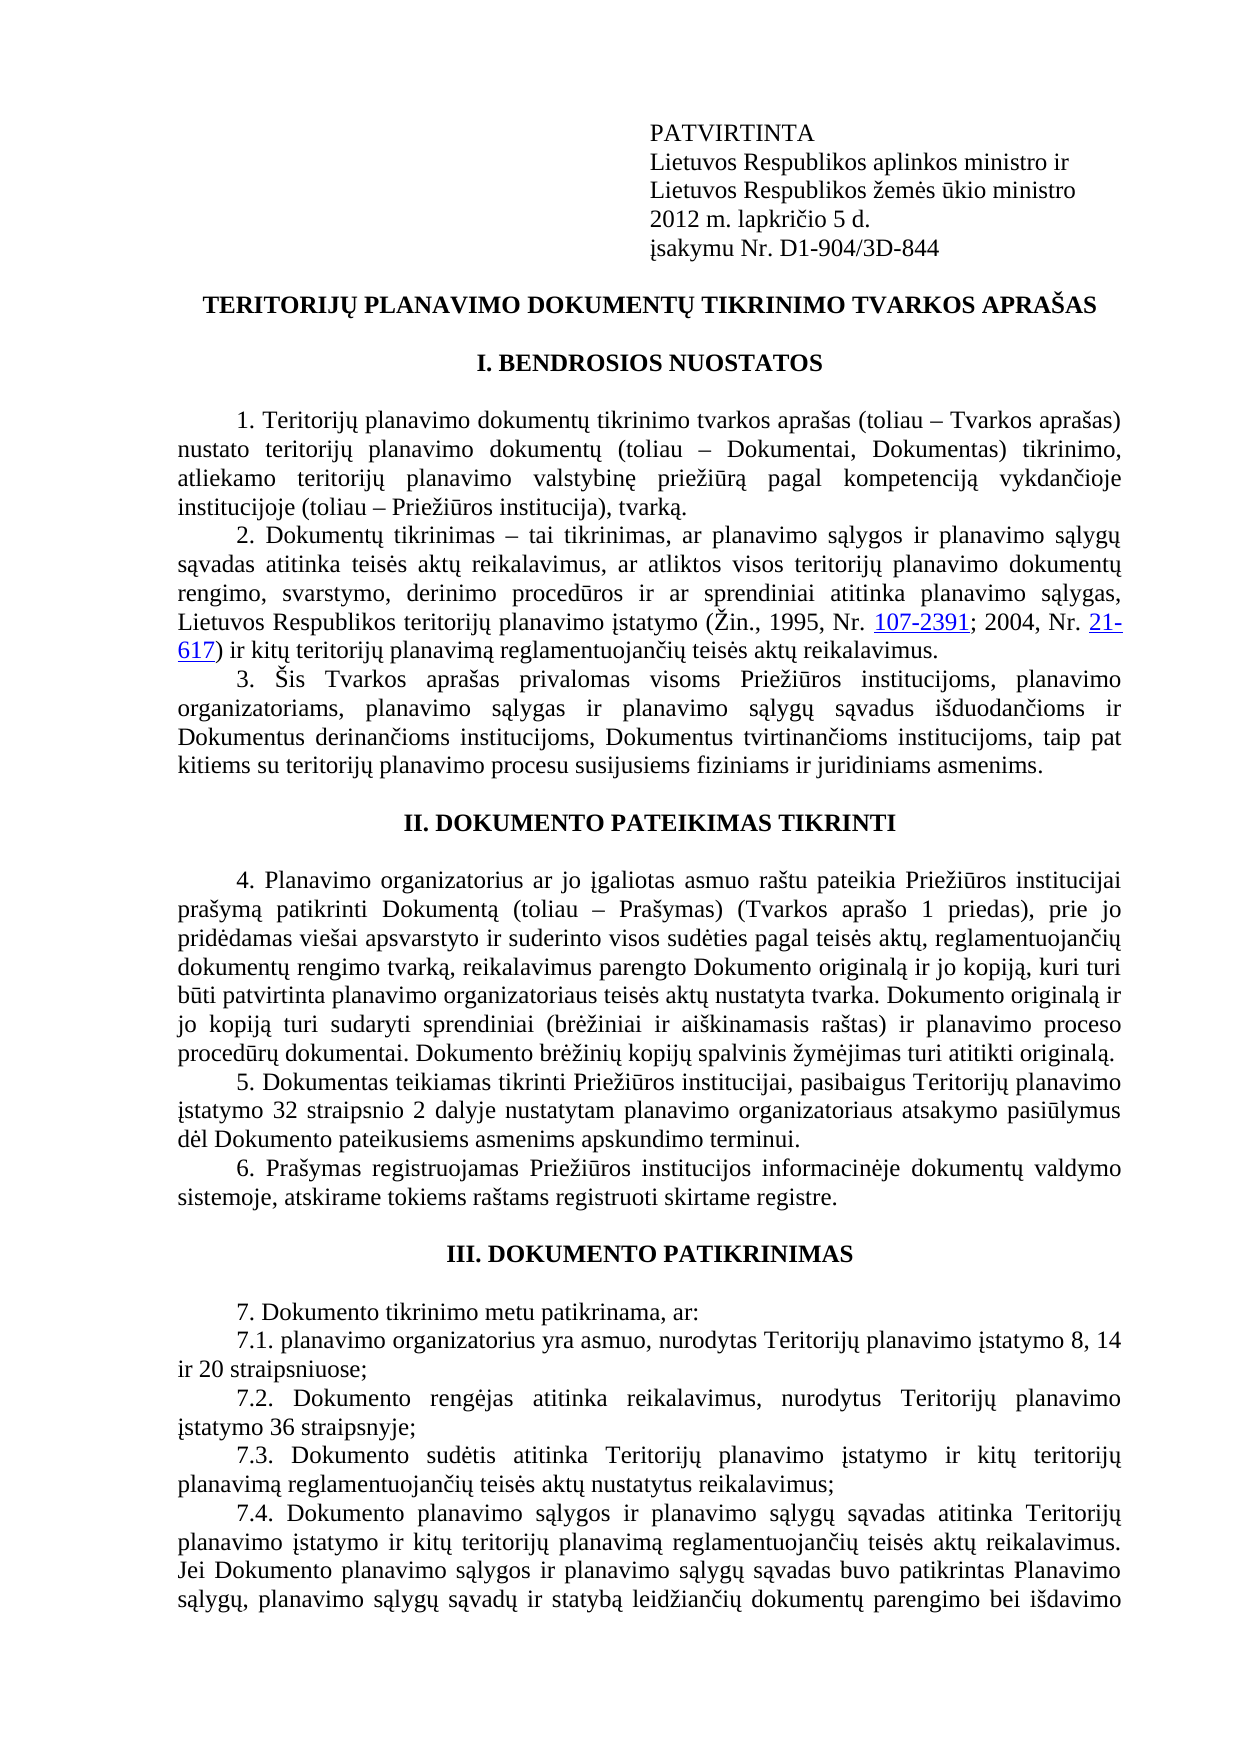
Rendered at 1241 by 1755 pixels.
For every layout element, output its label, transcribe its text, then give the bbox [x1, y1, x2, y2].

text 6. Prašymas registruojamas Priežiūros institucijos informacinėje dokumentų valdymo sistemoje, atskirame tokiems raštams registruoti skirtame registre. [177, 1153, 1122, 1211]
text įsakymu Nr. D1-904/3D-844 [649, 233, 1122, 262]
text I. BENDROSIOS NUOSTATOS [177, 348, 1122, 377]
text II. DOKUMENTo PATEIKIMAS TIKRINTI [177, 808, 1122, 837]
text 7.1. planavimo organizatorius yra asmuo, nurodytas Teritorijų planavimo įstatymo 8, 14 ir 20 straipsniuose; [177, 1326, 1122, 1383]
text 3. Šis Tvarkos aprašas privalomas visoms Priežiūros institucijoms, planavimo organizatoriams, planavimo sąlygas ir planavimo sąlygų sąvadus išduodančioms ir Dokumentus derinančioms institucijoms, Dokumentus tvirtinančioms institucijoms, taip pat kitiems su teritorijų planavimo procesu susijusiems fiziniams ir juridiniams asmenims. [177, 664, 1122, 779]
text 2012 m. lapkričio 5 d. [649, 204, 1122, 233]
text 7.4. Dokumento planavimo sąlygos ir planavimo sąlygų sąvadas atitinka Teritorijų planavimo įstatymo ir kitų teritorijų planavimą reglamentuojančių teisės aktų reikalavimus. Jei Dokumento planavimo sąlygos ir planavimo sąlygų sąvadas buvo patikrintas Planavimo sąlygų, planavimo sąlygų sąvadų ir statybą leidžiančių dokumentų parengimo bei išdavimo [177, 1498, 1122, 1613]
text 5. Dokumentas teikiamas tikrinti Priežiūros institucijai, pasibaigus Teritorijų planavimo įstatymo 32 straipsnio 2 dalyje nustatytam planavimo organizatoriaus atsakymo pasiūlymus dėl Dokumento pateikusiems asmenims apskundimo terminui. [177, 1067, 1122, 1153]
text III. DOKUMENTO PATIKRINIMAS [177, 1239, 1122, 1268]
text PATVIRTINTA [649, 118, 1122, 147]
text 7.2. Dokumento rengėjas atitinka reikalavimus, nurodytus Teritorijų planavimo įstatymo 36 straipsnyje; [177, 1383, 1122, 1441]
text TERITORIJŲ PLANAVIMO DOKUMENTŲ TIKRINIMO TVARKOS APRAŠAS [177, 291, 1122, 319]
text 4. Planavimo organizatorius ar jo įgaliotas asmuo raštu pateikia Priežiūros institucijai prašymą patikrinti Dokumentą (toliau – Prašymas) (Tvarkos aprašo 1 priedas), prie jo pridėdamas viešai apsvarstyto ir suderinto visos sudėties pagal teisės aktų, reglamentuojančių dokumentų rengimo tvarką, reikalavimus parengto Dokumento originalą ir jo kopiją, kuri turi būti patvirtinta planavimo organizatoriaus teisės aktų nustatyta tvarka. Dokumento originalą ir jo kopiją turi sudaryti sprendiniai (brėžiniai ir aiškinamasis raštas) ir planavimo proceso procedūrų dokumentai. Dokumento brėžinių kopijų spalvinis žymėjimas turi atitikti originalą. [177, 866, 1122, 1067]
text Lietuvos Respublikos aplinkos ministro ir [649, 147, 1122, 176]
text 1. Teritorijų planavimo dokumentų tikrinimo tvarkos aprašas (toliau – Tvarkos aprašas) nustato teritorijų planavimo dokumentų (toliau – Dokumentai, Dokumentas) tikrinimo, atliekamo teritorijų planavimo valstybinę priežiūrą pagal kompetenciją vykdančioje institucijoje (toliau – Priežiūros institucija), tvarką. [177, 406, 1122, 521]
text Lietuvos Respublikos žemės ūkio ministro [649, 176, 1122, 204]
text 2. Dokumentų tikrinimas – tai tikrinimas, ar planavimo sąlygos ir planavimo sąlygų sąvadas atitinka teisės aktų reikalavimus, ar atliktos visos teritorijų planavimo dokumentų rengimo, svarstymo, derinimo procedūros ir ar sprendiniai atitinka planavimo sąlygas, Lietuvos Respublikos teritorijų planavimo įstatymo (Žin., 1995, Nr. 107-2391; 2004, Nr. 21-617) ir kitų teritorijų planavimą reglamentuojančių teisės aktų reikalavimus. [177, 521, 1122, 664]
text 7. Dokumento tikrinimo metu patikrinama, ar: [177, 1297, 1122, 1326]
text 7.3. Dokumento sudėtis atitinka Teritorijų planavimo įstatymo ir kitų teritorijų planavimą reglamentuojančių teisės aktų nustatytus reikalavimus; [177, 1441, 1122, 1498]
